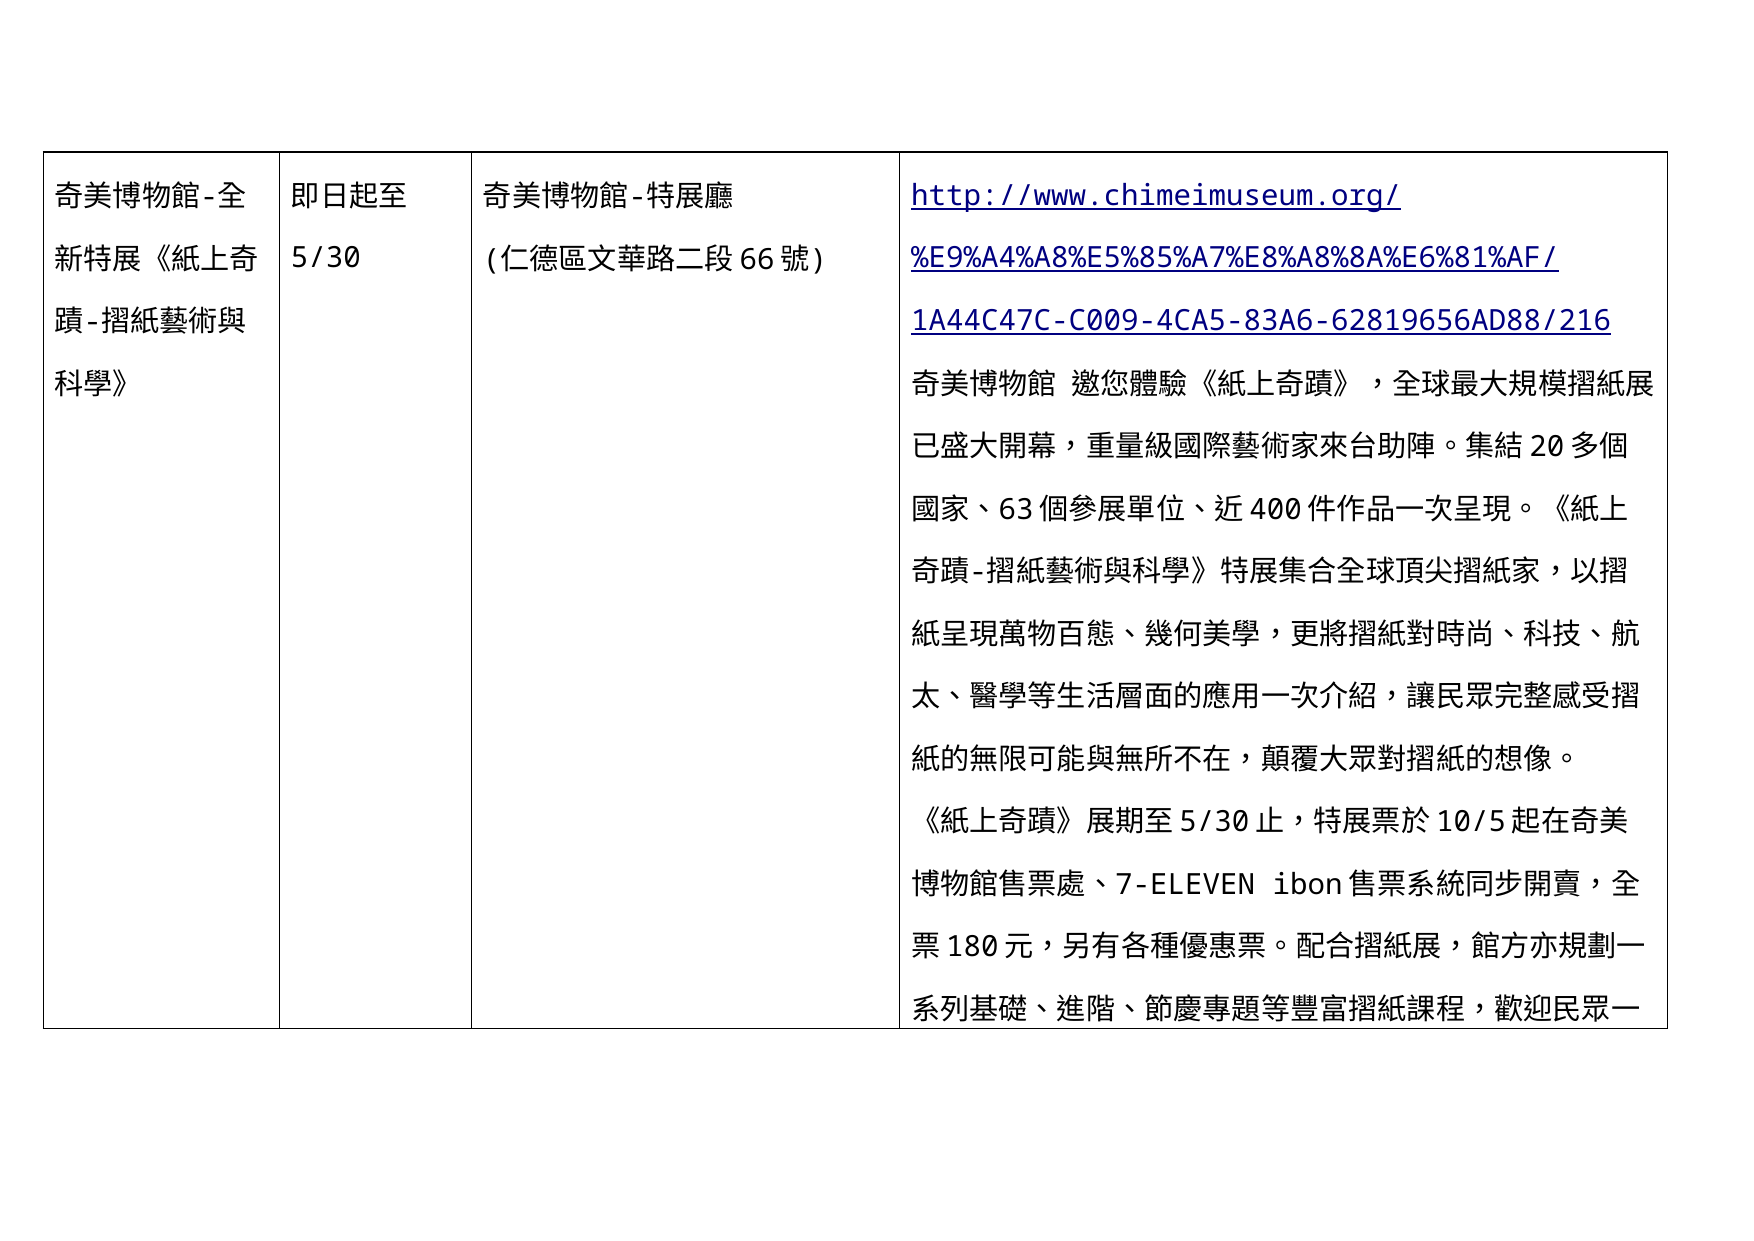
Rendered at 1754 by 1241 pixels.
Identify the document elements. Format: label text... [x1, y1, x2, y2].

table_cell 即日起至5/30 [280, 153, 471, 1027]
table_cell 奇美博物館-全新特展《紙上奇蹟-摺紙藝術與科學》 [44, 153, 279, 1027]
table_cell 奇美博物館-特展廳 (仁德區文華路二段66號) [472, 153, 899, 1027]
table_cell http://www.chimeimuseum.org/%E9%A4%A8%E5%85%A7%E8%A8%8A%E6%81%AF/1A44C47C-C009-4CA5-83A6-62819656AD88/216 奇美博物館 邀您體驗《紙上奇蹟》，全球最大規模摺紙展已盛大開幕，重量級國際藝術家來台助陣。集結20多個國家、63個參展單位、近400件作品一次呈現。《紙上奇蹟-摺紙藝術與科學》特展集合全球頂尖摺紙家，以摺紙呈現萬物百態、幾何美學，更將摺紙對時尚、科技、航太、醫學等生活層面的應用一次介紹，讓民眾完整感受摺紙的無限可能與無所不在，顛覆大眾對摺紙的想像。 《紙上奇蹟》展期至5/30止，特展票於10/5起在奇美博物館售票處、7-ELEVEN ibon售票系統同步開賣，全票180元，另有各種優惠票。配合摺紙展，館方亦規劃一系列基礎、進階、節慶專題等豐富摺紙課程，歡迎民眾一 [900, 153, 1667, 1027]
